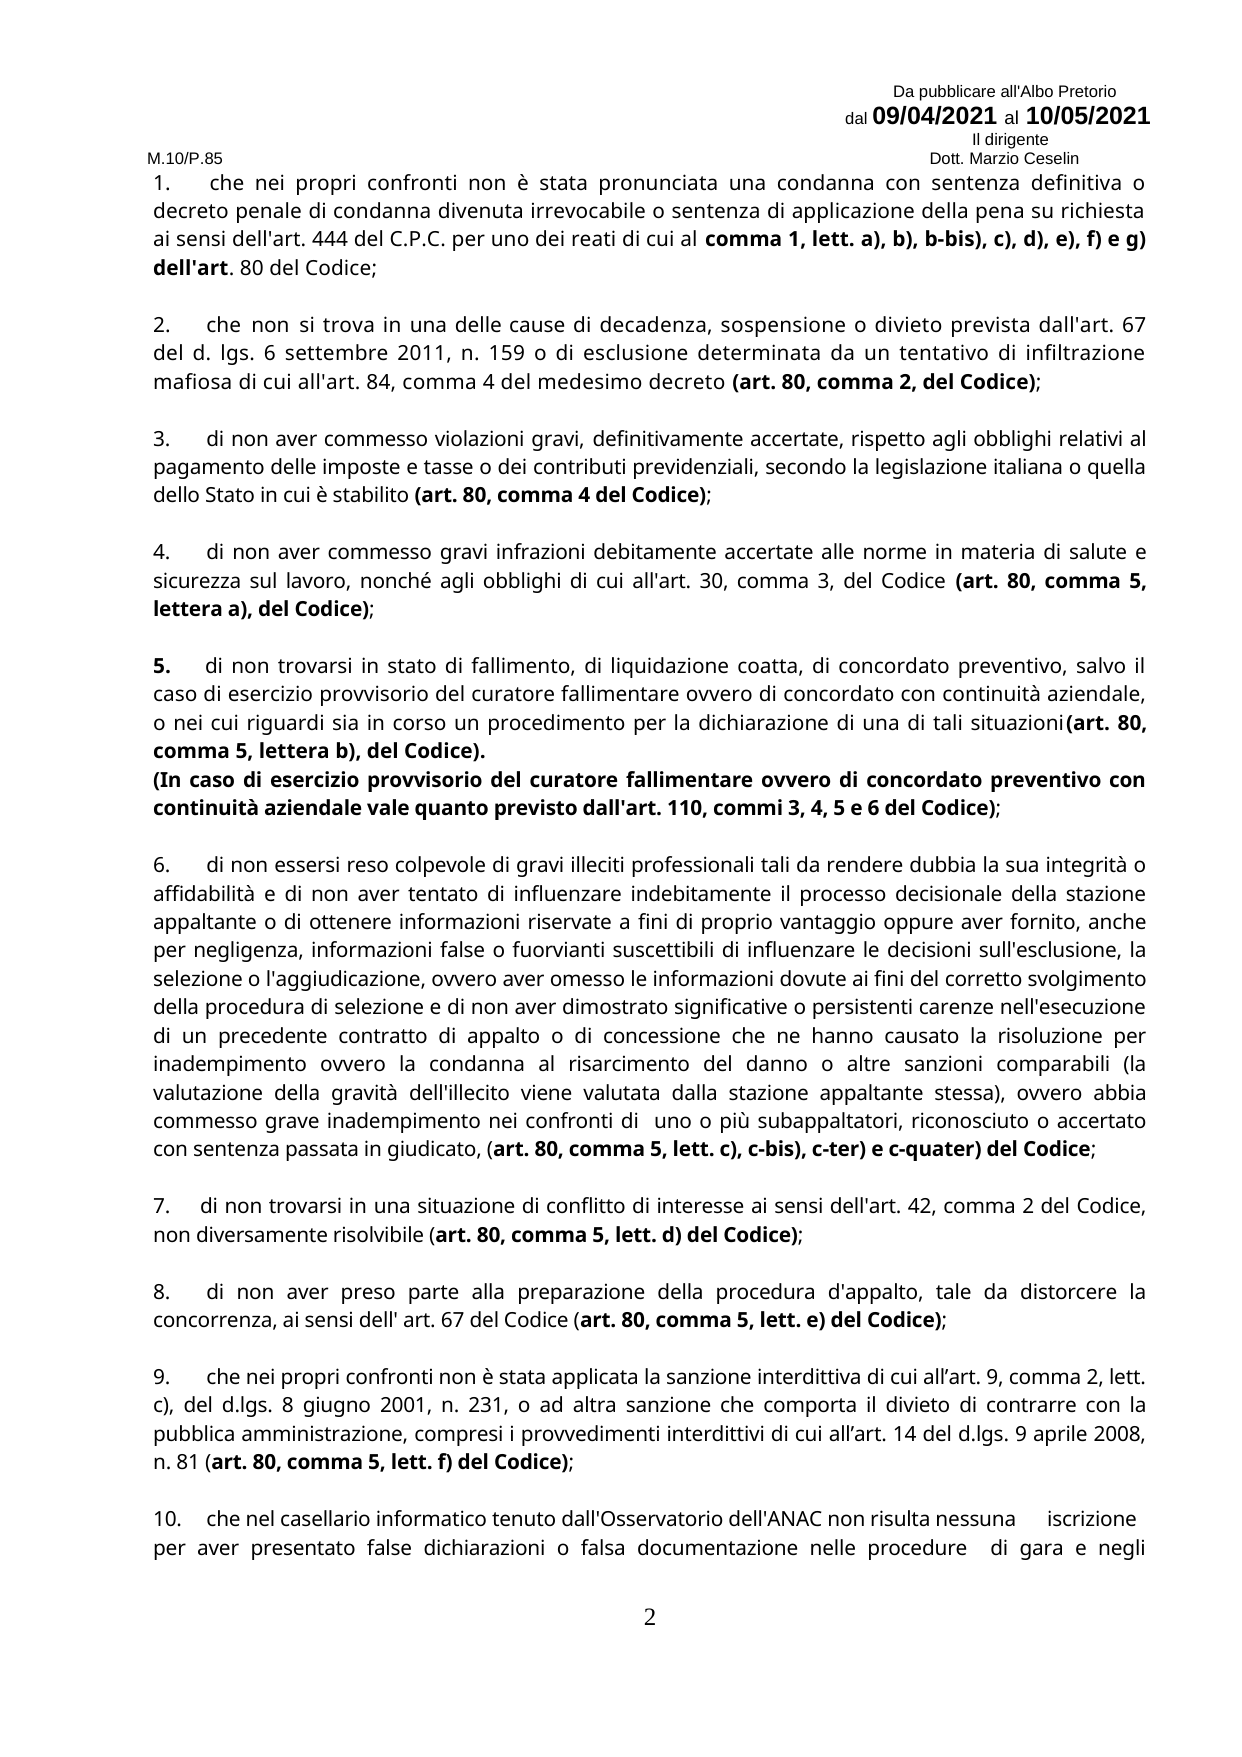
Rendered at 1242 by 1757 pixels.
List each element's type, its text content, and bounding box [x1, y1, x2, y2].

list di non trovarsi in stato di fallimento, di liquidazione coatta, di concordato preventivo, salvo il caso di esercizio provvisorio del curatore fallimentare ovvero di concordato con continuità aziendale, o nei cui riguardi sia in corso un procedimento per la dichiarazione di una di tali situazioni(art. 80, comma 5, lettera b), del Codice). [153, 651, 1147, 765]
list di non aver commesso gravi infrazioni debitamente accertate alle norme in materia di salute e sicurezza sul lavoro, nonché agli obblighi di cui all'art. 30, comma 3, del Codice (art. 80, comma 5, lettera a), del Codice); [153, 537, 1147, 623]
list che nei propri confronti non è stata applicata la sanzione interdittiva di cui all’art. 9, comma 2, lett. c), del d.lgs. 8 giugno 2001, n. 231, o ad altra sanzione che comporta il divieto di contrarre con la pubblica amministrazione, compresi i provvedimenti interdittivi di cui all’art. 14 del d.lgs. 9 aprile 2008, n. 81 (art. 80, comma 5, lett. f) del Codice); [153, 1362, 1147, 1476]
list di non essersi reso colpevole di gravi illeciti professionali tali da rendere dubbia la sua integrità o affidabilità e di non aver tentato di influenzare indebitamente il processo decisionale della stazione appaltante o di ottenere informazioni riservate a fini di proprio vantaggio oppure aver fornito, anche per negligenza, informazioni false o fuorvianti suscettibili di influenzare le decisioni sull'esclusione, la selezione o l'aggiudicazione, ovvero aver omesso le informazioni dovute ai fini del corretto svolgimento della procedura di selezione e di non aver dimostrato significative o persistenti carenze nell'esecuzione di un precedente contratto di appalto o di concessione che ne hanno causato la risoluzione per inadempimento ovvero la condanna al risarcimento del danno o altre sanzioni comparabili (la valutazione della gravità dell'illecito viene valutata dalla stazione appaltante stessa), ovvero abbia commesso grave inadempimento nei confronti di uno o più subappaltatori, riconosciuto o accertato con sentenza passata in giudicato, (art. 80, comma 5, lett. c), c-bis), c-ter) e c-quater) del Codice; [153, 850, 1147, 1163]
list che nei propri confronti non è stata pronunciata una condanna con sentenza definitiva o decreto penale di condanna divenuta irrevocabile o sentenza di applicazione della pena su richiesta ai sensi dell'art. 444 del C.P.C. per uno dei reati di cui al comma 1, lett. a), b), b-bis), c), d), e), f) e g) dell'art. 80 del Codice; [153, 168, 1147, 281]
list (In caso di esercizio provvisorio del curatore fallimentare ovvero di concordato preventivo con continuità aziendale vale quanto previsto dall'art. 110, commi 3, 4, 5 e 6 del Codice); [153, 765, 1147, 822]
list di non aver commesso violazioni gravi, definitivamente accertate, rispetto agli obblighi relativi al pagamento delle imposte e tasse o dei contributi previdenziali, secondo la legislazione italiana o quella dello Stato in cui è stabilito (art. 80, comma 4 del Codice); [153, 424, 1147, 509]
list che nel casellario informatico tenuto dall'Osservatorio dell'ANAC non risulta nessuna iscrizione per aver presentato false dichiarazioni o falsa documentazione nelle procedure di gara e negli [153, 1504, 1147, 1561]
list di non aver preso parte alla preparazione della procedura d'appalto, tale da distorcere la concorrenza, ai sensi dell' art. 67 del Codice (art. 80, comma 5, lett. e) del Codice); [153, 1277, 1147, 1334]
list che non si trova in una delle cause di decadenza, sospensione o divieto prevista dall'art. 67 del d. lgs. 6 settembre 2011, n. 159 o di esclusione determinata da un tentativo di infiltrazione mafiosa di cui all'art. 84, comma 4 del medesimo decreto (art. 80, comma 2, del Codice); [153, 310, 1147, 395]
list di non trovarsi in una situazione di conflitto di interesse ai sensi dell'art. 42, comma 2 del Codice, non diversamente risolvibile (art. 80, comma 5, lett. d) del Codice); [153, 1191, 1147, 1248]
